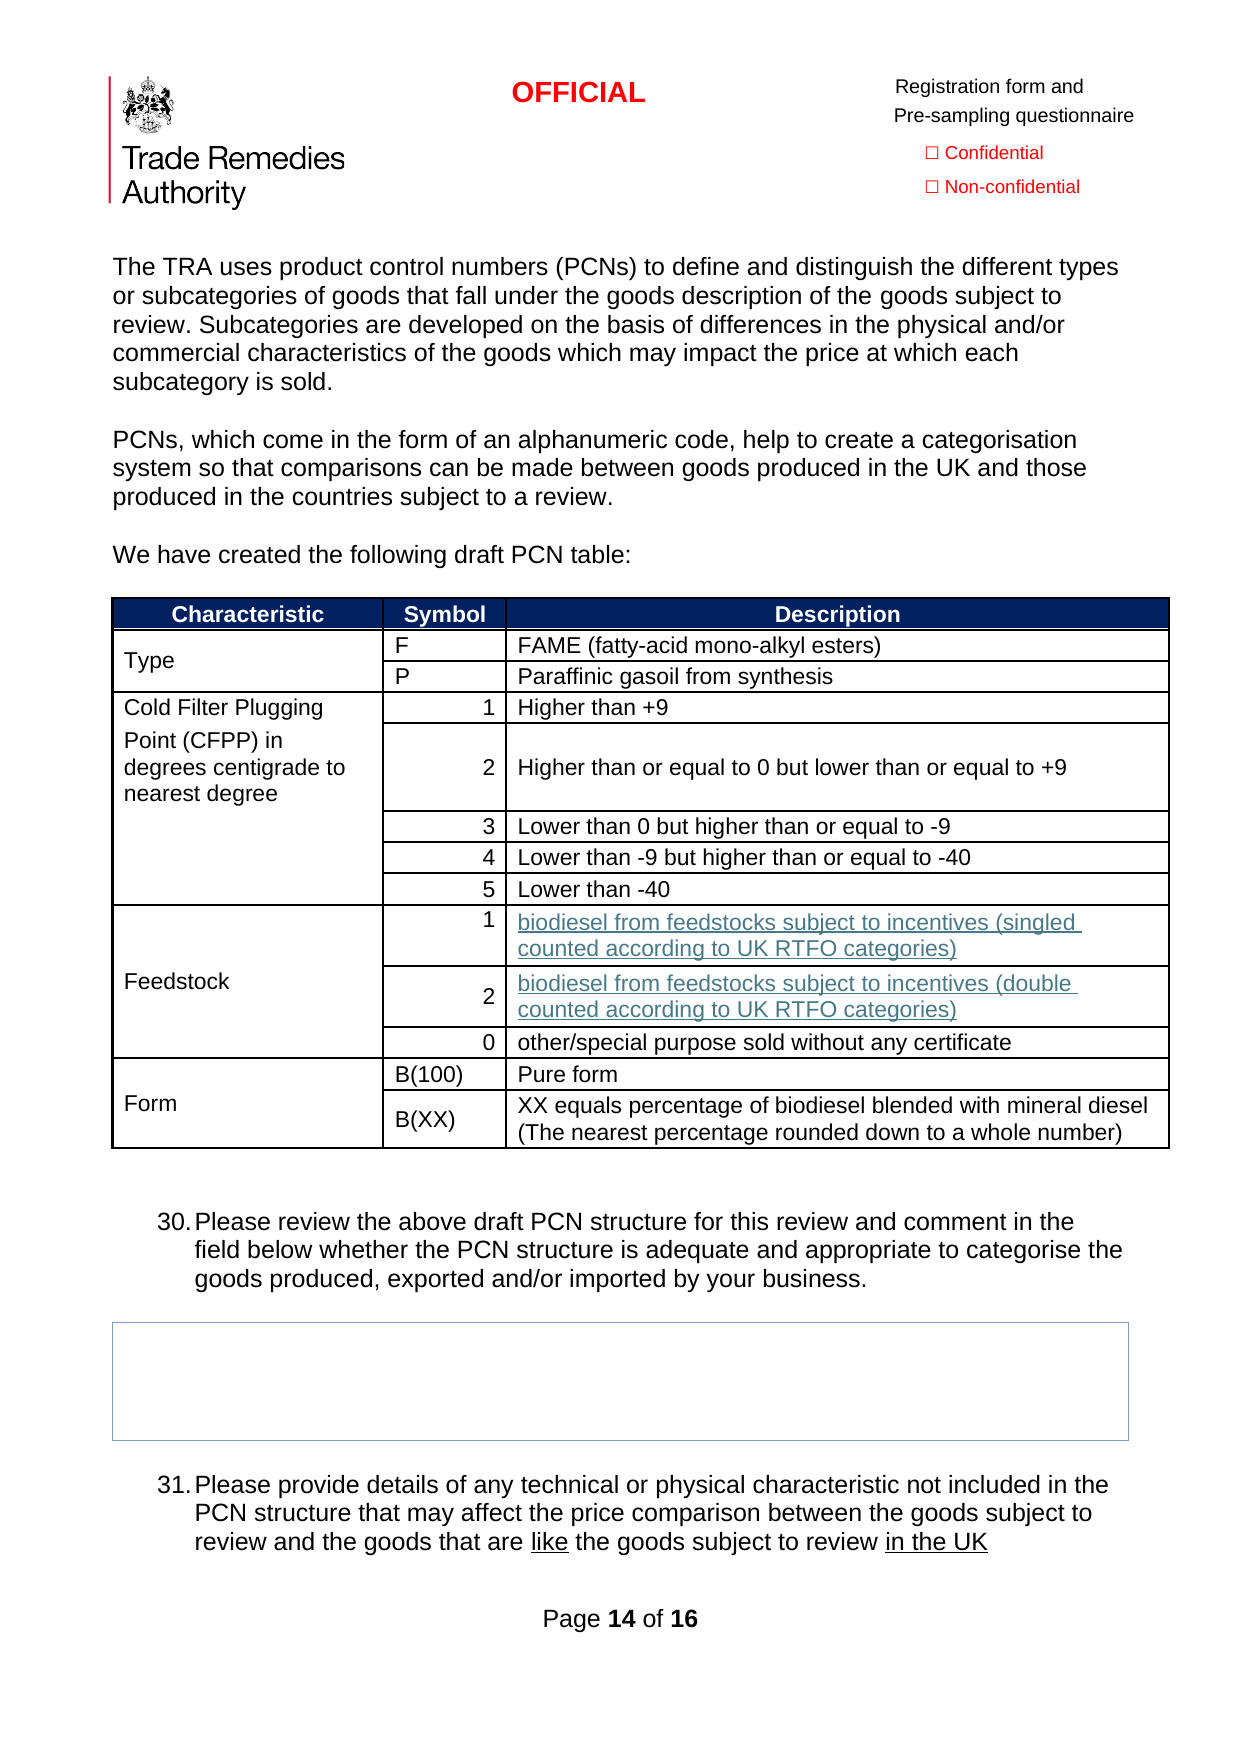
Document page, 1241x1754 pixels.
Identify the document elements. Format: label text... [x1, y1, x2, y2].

table_cell [114, 872, 382, 903]
table_header [113, 1323, 1128, 1440]
text We have created the following draft PCN table: [112, 540, 1128, 568]
table_cell biodiesel from feedstocks subject to incentives (singled counted according to UK RTFO categories) [507, 906, 1168, 965]
table_cell Pure form [507, 1059, 1168, 1088]
table_cell Type [114, 631, 382, 691]
table_cell [114, 810, 382, 841]
table_cell Lower than 0 but higher than or equal to -9 [507, 812, 1168, 841]
table_cell Form [114, 1059, 382, 1147]
table_cell Cold Filter Plugging [114, 693, 382, 722]
list Please provide details of any technical or physical characteristic not included in the PCN structure that may affect the price comparison between the goods subject to review and the goods that are like the goods subject to review in the UK [157, 1470, 1128, 1556]
table_cell XX equals percentage of biodiesel blended with mineral diesel (The nearest percentage rounded down to a whole number) [507, 1091, 1168, 1147]
table_cell other/special purpose sold without any certificate [507, 1028, 1168, 1057]
table_header Description [507, 599, 1168, 628]
table_header Symbol [384, 599, 505, 628]
table_cell [384, 934, 505, 965]
table_cell biodiesel from feedstocks subject to incentives (double counted according to UK RTFO categories) [507, 967, 1168, 1026]
table_cell 1 [384, 906, 505, 933]
table_header Characteristic [114, 599, 382, 628]
table_cell Point (CFPP) in degrees centigrade to nearest degree [114, 722, 382, 810]
table_cell FAME (fatty-acid mono-alkyl esters) [507, 631, 1168, 660]
table_cell 3 [384, 812, 505, 841]
table_cell Feedstock [114, 906, 382, 1057]
table_cell 1 [384, 693, 505, 722]
table_cell P [384, 662, 505, 691]
table_cell Lower than -40 [507, 874, 1168, 903]
table_cell 2 [384, 724, 505, 810]
table_cell Paraffinic gasoil from synthesis [507, 662, 1168, 691]
table_cell 5 [384, 874, 505, 903]
table_cell [114, 841, 382, 872]
text PCNs, which come in the form of an alphanumeric code, help to create a categorisation system so that comparisons can be made between goods produced in the UK and those produced in the countries subject to a review. [112, 425, 1128, 511]
table_cell Higher than +9 [507, 693, 1168, 722]
text The TRA uses product control numbers (PCNs) to define and distinguish the different types or subcategories of goods that fall under the goods description of the goods subject to review. Subcategories are developed on the basis of differences in the physical and/or commercial characteristics of the goods which may impact the price at which each subcategory is sold. [112, 252, 1128, 396]
table_cell 2 [384, 967, 505, 1026]
table_cell Lower than -9 but higher than or equal to -40 [507, 843, 1168, 872]
table_cell F [384, 631, 505, 660]
table_cell B(100) [384, 1059, 505, 1088]
table_cell B(XX) [384, 1091, 505, 1147]
list Please review the above draft PCN structure for this review and comment in the field below whether the PCN structure is adequate and appropriate to categorise the goods produced, exported and/or imported by your business. [157, 1207, 1128, 1293]
table_cell Higher than or equal to 0 but lower than or equal to +9 [507, 724, 1168, 810]
table_cell 4 [384, 843, 505, 872]
table_cell 0 [384, 1028, 505, 1057]
